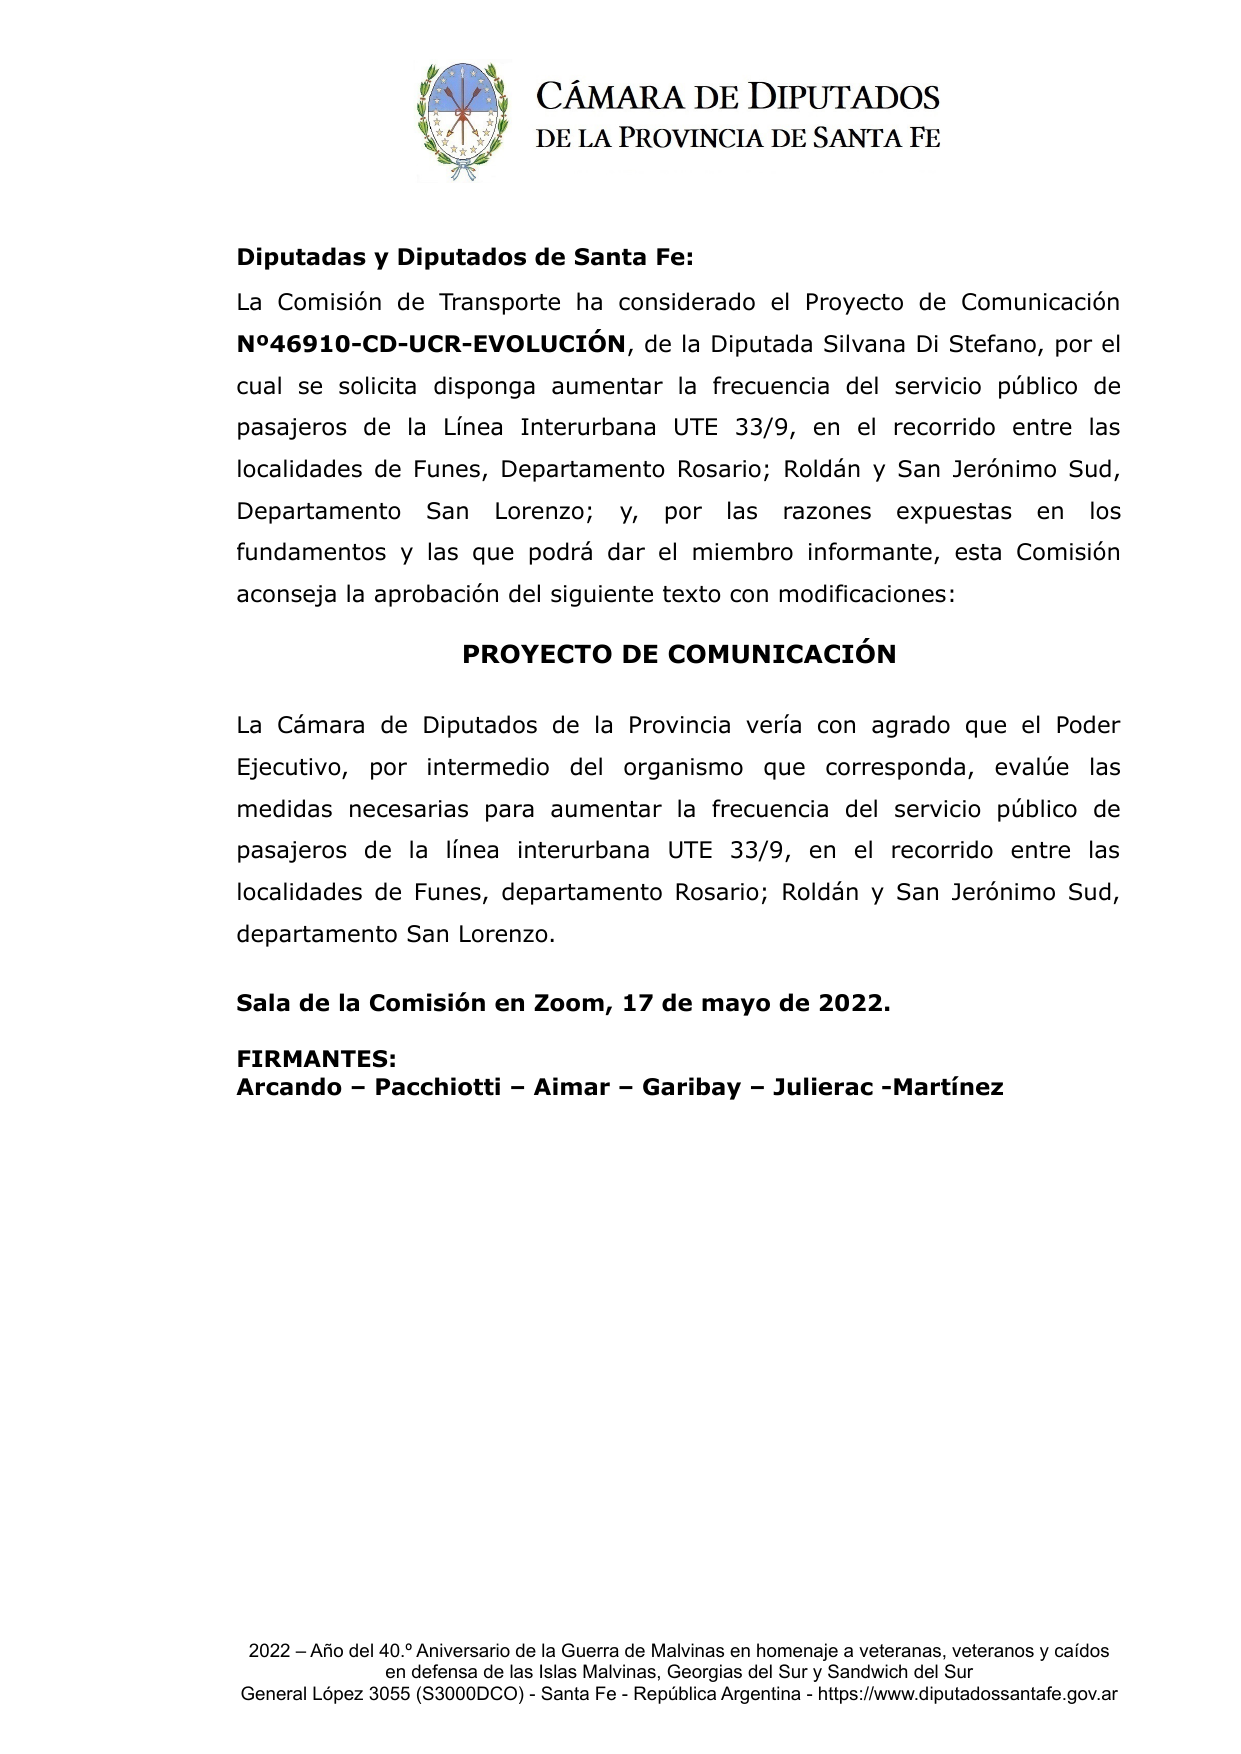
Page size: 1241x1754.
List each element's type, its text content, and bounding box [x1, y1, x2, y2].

text Arcando – Pacchiotti – Aimar – Garibay – Julierac -Martínez [236, 1072, 1122, 1100]
picture [413, 59, 945, 183]
text La Comisión de Transporte ha considerado el Proyecto de Comunicación Nº46910-CD-UCR-EVOLUCIÓN, de la Diputada Silvana Di Stefano, por el cual se solicita disponga aumentar la frecuencia del servicio público de pasajeros de la Línea Interurbana UTE 33/9, en el recorrido entre las localidades de Funes, Departamento Rosario; Roldán y San Jerónimo Sud, Departamento San Lorenzo; y, por las razones expuestas en los fundamentos y las que podrá dar el miembro informante, esta Comisión aconseja la aprobación del siguiente texto con modificaciones: [236, 288, 1122, 607]
text Diputadas y Diputados de Santa Fe: [236, 242, 1122, 270]
text PROYECTO DE COMUNICACIÓN [236, 639, 1122, 669]
text Sala de la Comisión en Zoom, 17 de mayo de 2022. [236, 989, 1122, 1016]
text La Cámara de Diputados de la Provincia vería con agrado que el Poder Ejecutivo, por intermedio del organismo que corresponda, evalúe las medidas necesarias para aumentar la frecuencia del servicio público de pasajeros de la línea interurbana UTE 33/9, en el recorrido entre las localidades de Funes, departamento Rosario; Roldán y San Jerónimo Sud, departamento San Lorenzo. [236, 711, 1122, 947]
text FIRMANTES: [236, 1044, 1122, 1072]
